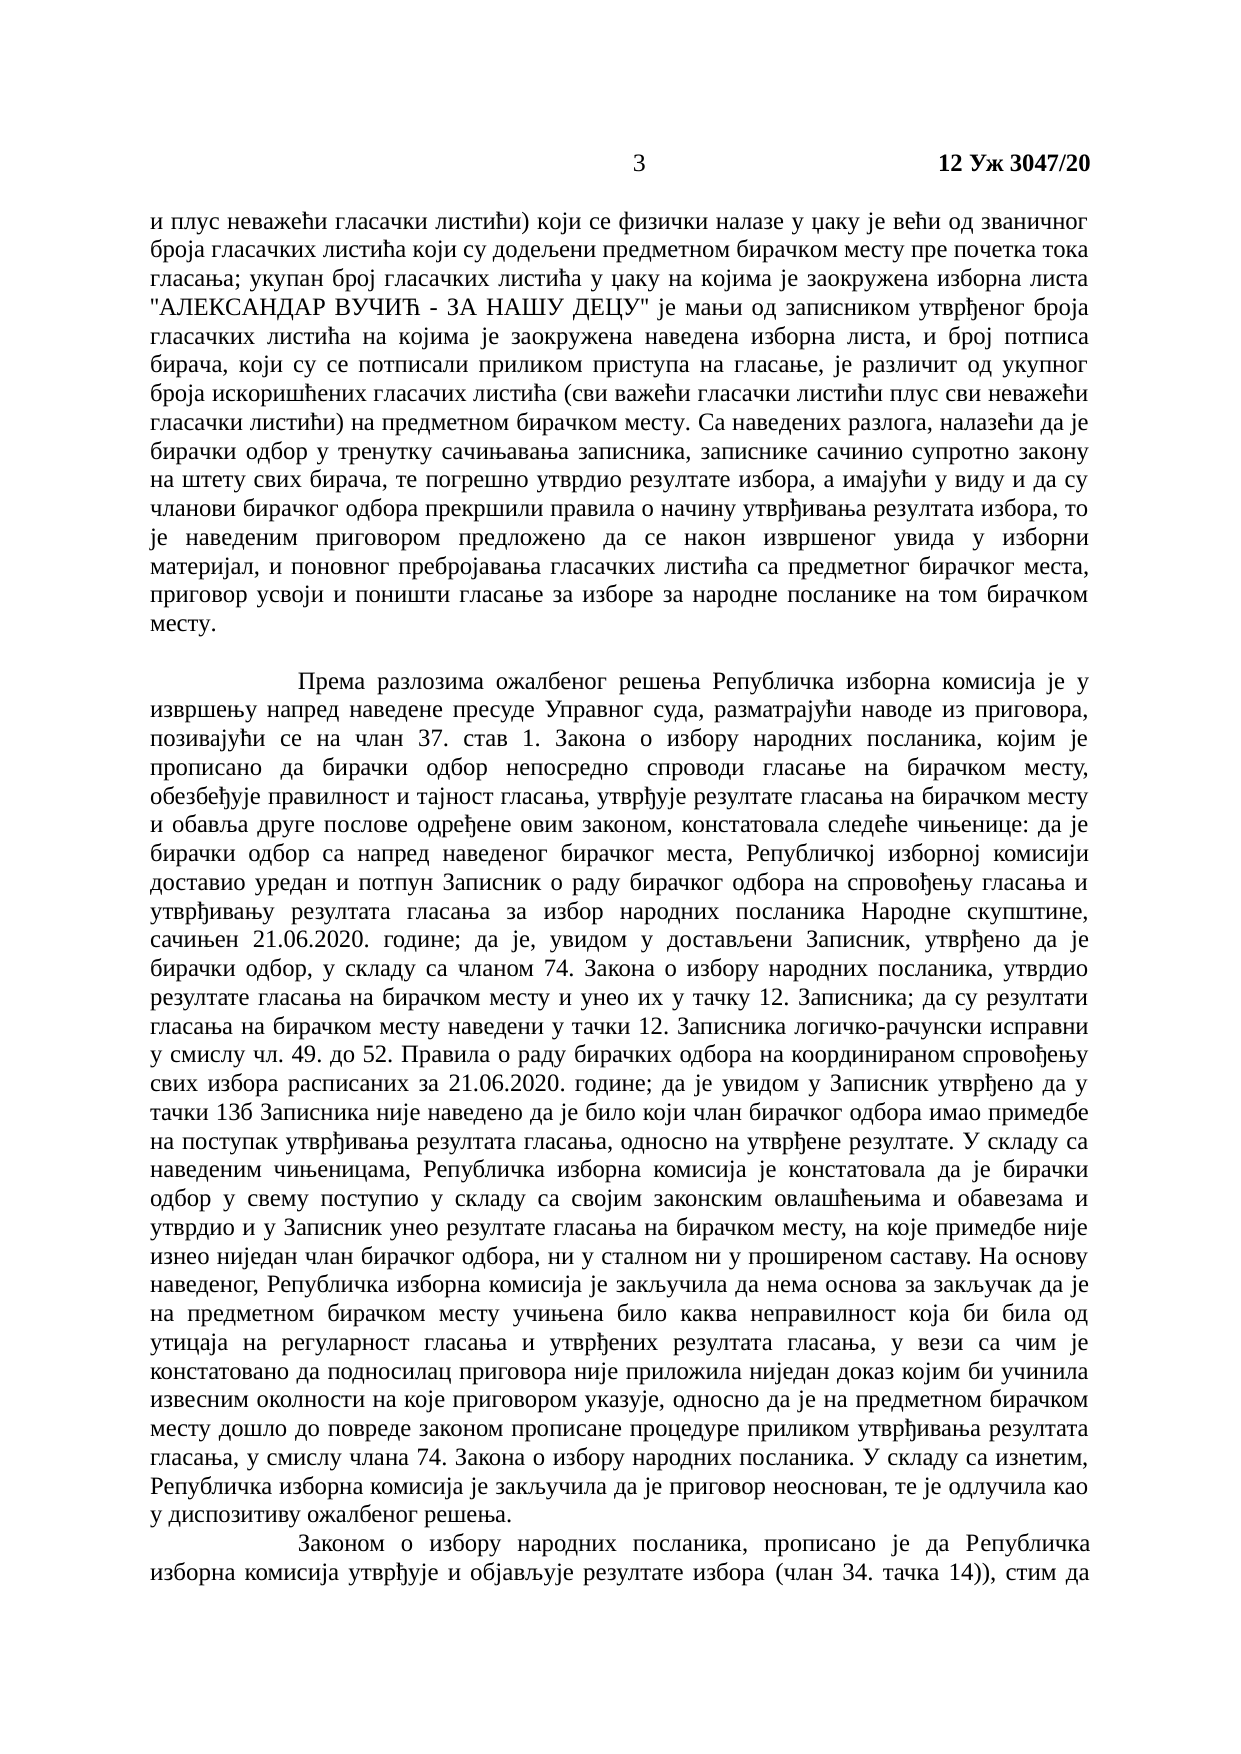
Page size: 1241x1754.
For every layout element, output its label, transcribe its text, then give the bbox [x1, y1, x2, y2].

text и плус неважећи гласачки листићи) који се физички налазе у џаку је већи од званичног броја гласачких листића који су додељени предметном бирачком месту пре почетка тока гласања; укупан број гласачких листића у џаку на којима је заокружена изборна листа ''АЛЕКСАНДАР ВУЧИЋ - ЗА НАШУ ДЕЦУ'' је мањи од записником утврђеног броја гласачких листића на којима је заокружена наведена изборна листа, и број потписа бирача, који су се потписали приликом приступа на гласање, је различит од укупног броја искоришћених гласачих листића (сви важећи гласачки листићи плус сви неважећи гласачки листићи) на предметном бирачком месту. Са наведених разлога, налазећи да је бирачки одбор у тренутку сачињавања записника, записнике сачинио супротно закону на штету свих бирача, те погрешно утврдио резултате избора, а имајући у виду и да су чланови бирачког одбора прекршили правила о начину утврђивања резултата избора, то је наведеним приговором предложено да се након извршеног увида у изборни материјал, и поновног пребројавања гласачких листића са предметног бирачког места, приговор усвоји и поништи гласање за изборе за народне посланике на том бирачком месту. [150, 206, 1090, 637]
text Према разлозима ожалбеног решења Републичка изборна комисија је у извршењу напред наведене пресуде Управног суда, разматрајући наводе из приговора, позивајући се на члан 37. став 1. Закона о избору народних посланика, којим је прописано да бирачки одбор непосредно спроводи гласање на бирачком месту, обезбеђује правилност и тајност гласања, утврђује резултате гласања на бирачком месту и обавља друге послове одређене овим законом, констатовала следеће чињенице: да је бирачки одбор са напред наведеног бирачког места, Републичкој изборној комисији доставио уредан и потпун Записник о раду бирачког одбора на спровођењу гласања и утврђивању резултата гласања за избор народних посланика Народне скупштине, сачињен 21.06.2020. године; да је, увидом у достављени Записник, утврђено да је бирачки одбор, у складу са чланом 74. Закона о избору народних посланика, утврдио резултате гласања на бирачком месту и унео их у тачку 12. Записника; да су резултати гласања на бирачком месту наведени у тачки 12. Записника логичко-рачунски исправни у смислу чл. 49. до 52. Правила о раду бирачких одбора на координираном спровођењу свих избора расписаних за 21.06.2020. године; да је увидом у Записник утврђено да у тачки 13б Записника није наведено да је било који члан бирачког одбора имао примедбе на поступак утврђивања резултата гласања, односно на утврђене резултате. У складу са наведеним чињеницама, Републичка изборна комисија је констатовала да је бирачки одбор у свему поступио у складу са својим законским овлашћењима и обавезама и утврдио и у Записник унео резултате гласања на бирачком месту, на које примедбе није изнео ниједан члан бирачког одбора, ни у сталном ни у проширеном саставу. На основу наведеног, Републичка изборна комисија је закључила да нема основа за закључак да је на предметном бирачком месту учињена било каква неправилност која би била од утицаја на регуларност гласања и утврђених резултата гласања, у вези са чим је констатовано да подносилац приговора није приложила ниједан доказ којим би учинила извесним околности на које приговором указује, односно да је на предметном бирачком месту дошло до повреде законом прописане процедуре приликом утврђивања резултата гласања, у смислу члана 74. Закона о избору народних посланика. У складу са изнетим, Републичка изборна комисија је закључила да је приговор неоснован, те је одлучила као у диспозитиву ожалбеног решења. [150, 666, 1090, 1528]
text Законом о избору народних посланика, прописано је да Републичка изборна комисија утврђује и објављује резултате избора (члан 34. тачка 14)), стим да [150, 1528, 1090, 1586]
